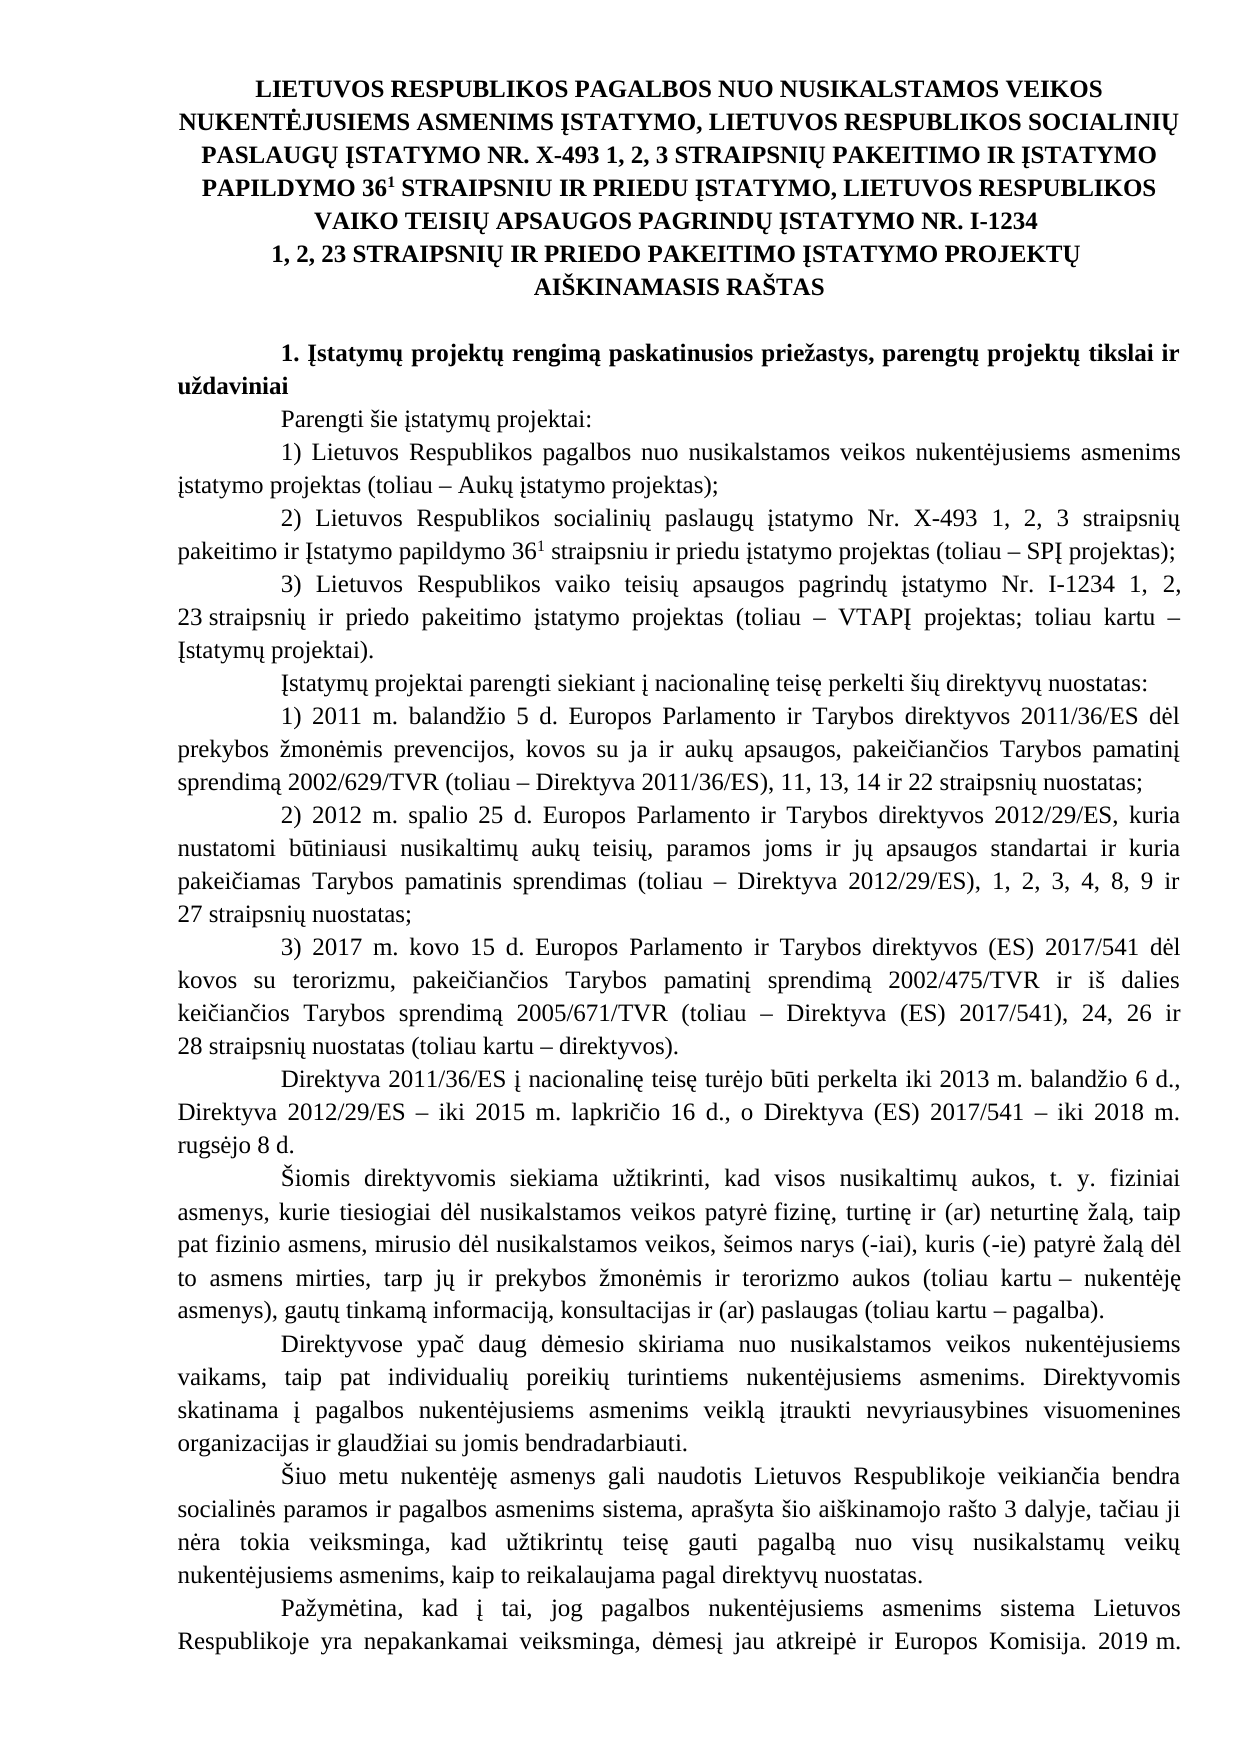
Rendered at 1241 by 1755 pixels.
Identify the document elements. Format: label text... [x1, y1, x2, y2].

text Parengti šie įstatymų projektai: [177, 404, 1181, 433]
text 3) Lietuvos Respublikos vaiko teisių apsaugos pagrindų įstatymo Nr. I-1234 1, 2, 23 straipsnių ir priedo pakeitimo įstatymo projektas (toliau – VTAPĮ projektas; toliau kartu – Įstatymų projektai). [177, 569, 1181, 664]
text 2) Lietuvos Respublikos socialinių paslaugų įstatymo Nr. X-493 1, 2, 3 straipsnių pakeitimo ir Įstatymo papildymo 361 straipsniu ir priedu įstatymo projektas (toliau – SPĮ projektas); [177, 503, 1181, 565]
text 1) 2011 m. balandžio 5 d. Europos Parlamento ir Tarybos direktyvos 2011/36/ES dėl prekybos žmonėmis prevencijos, kovos su ja ir aukų apsaugos, pakeičiančios Tarybos pamatinį sprendimą 2002/629/TVR (toliau – Direktyva 2011/36/ES), 11, 13, 14 ir 22 straipsnių nuostatas; [177, 701, 1181, 796]
text 2) 2012 m. spalio 25 d. Europos Parlamento ir Tarybos direktyvos 2012/29/ES, kuria nustatomi būtiniausi nusikaltimų aukų teisių, paramos joms ir jų apsaugos standartai ir kuria pakeičiamas Tarybos pamatinis sprendimas (toliau – Direktyva 2012/29/ES), 1, 2, 3, 4, 8, 9 ir 27 straipsnių nuostatas; [177, 800, 1181, 928]
text Šiuo metu nukentėję asmenys gali naudotis Lietuvos Respublikoje veikiančia bendra socialinės paramos ir pagalbos asmenims sistema, aprašyta šio aiškinamojo rašto 3 dalyje, tačiau ji nėra tokia veiksminga, kad užtikrintų teisę gauti pagalbą nuo visų nusikalstamų veikų nukentėjusiems asmenims, kaip to reikalaujama pagal direktyvų nuostatas. [177, 1461, 1181, 1588]
text Šiomis direktyvomis siekiama užtikrinti, kad visos nusikaltimų aukos, t. y. fiziniai asmenys, kurie tiesiogiai dėl nusikalstamos veikos patyrė fizinę, turtinę ir (ar) neturtinę žalą, taip pat fizinio asmens, mirusio dėl nusikalstamos veikos, šeimos narys (-iai), kuris (‑ie) patyrė žalą dėl to asmens mirties, tarp jų ir prekybos žmonėmis ir terorizmo aukos (toliau kartu – nukentėję asmenys), gautų tinkamą informaciją, konsultacijas ir (ar) paslaugas (toliau kartu – pagalba). [177, 1163, 1181, 1324]
text Įstatymų projektai parengti siekiant į nacionalinę teisę perkelti šių direktyvų nuostatas: [177, 668, 1181, 697]
text 3) 2017 m. kovo 15 d. Europos Parlamento ir Tarybos direktyvos (ES) 2017/541 dėl kovos su terorizmu, pakeičiančios Tarybos pamatinį sprendimą 2002/475/TVR ir iš dalies keičiančios Tarybos sprendimą 2005/671/TVR (toliau – Direktyva (ES) 2017/541), 24, 26 ir 28 straipsnių nuostatas (toliau kartu – direktyvos). [177, 932, 1181, 1060]
text 1, 2, 23 STRAIPSNIŲ IR PRIEDO PAKEITIMO ĮSTATYMO PROJEKTŲ [177, 239, 1181, 268]
text LIETUVOS RESPUBLIKOS PAGALBOS NUO NUSIKALSTAMOS VEIKOS NUKENTĖJUSIEMS ASMENIMS ĮSTATYMO, LIETUVOS RESPUBLIKOS SOCIALINIŲ PASLAUGŲ ĮSTATYMO NR. X-493 1, 2, 3 STRAIPSNIŲ PAKEITIMO IR ĮSTATYMO PAPILDYMO 361 STRAIPSNIU IR PRIEDU ĮSTATYMO, LIETUVOS RESPUBLIKOS VAIKO TEISIŲ APSAUGOS PAGRINDŲ ĮSTATYMO NR. I-1234 [177, 74, 1181, 235]
text Direktyva 2011/36/ES į nacionalinę teisę turėjo būti perkelta iki 2013 m. balandžio 6 d., Direktyva 2012/29/ES – iki 2015 m. lapkričio 16 d., o Direktyva (ES) 2017/541 – iki 2018 m. rugsėjo 8 d. [177, 1064, 1181, 1159]
text 1) Lietuvos Respublikos pagalbos nuo nusikalstamos veikos nukentėjusiems asmenims įstatymo projektas (toliau – Aukų įstatymo projektas); [177, 437, 1181, 499]
text 1. Įstatymų projektų rengimą paskatinusios priežastys, parengtų projektų tikslai ir uždaviniai [177, 338, 1181, 400]
text Direktyvose ypač daug dėmesio skiriama nuo nusikalstamos veikos nukentėjusiems vaikams, taip pat individualių poreikių turintiems nukentėjusiems asmenims. Direktyvomis skatinama į pagalbos nukentėjusiems asmenims veiklą įtraukti nevyriausybines visuomenines organizacijas ir glaudžiai su jomis bendradarbiauti. [177, 1329, 1181, 1456]
text Pažymėtina, kad į tai, jog pagalbos nukentėjusiems asmenims sistema Lietuvos Respublikoje yra nepakankamai veiksminga, dėmesį jau atkreipė ir Europos Komisija. 2019 m. [177, 1593, 1181, 1654]
text AIŠKINAMASIS RAŠTAS [177, 272, 1181, 301]
